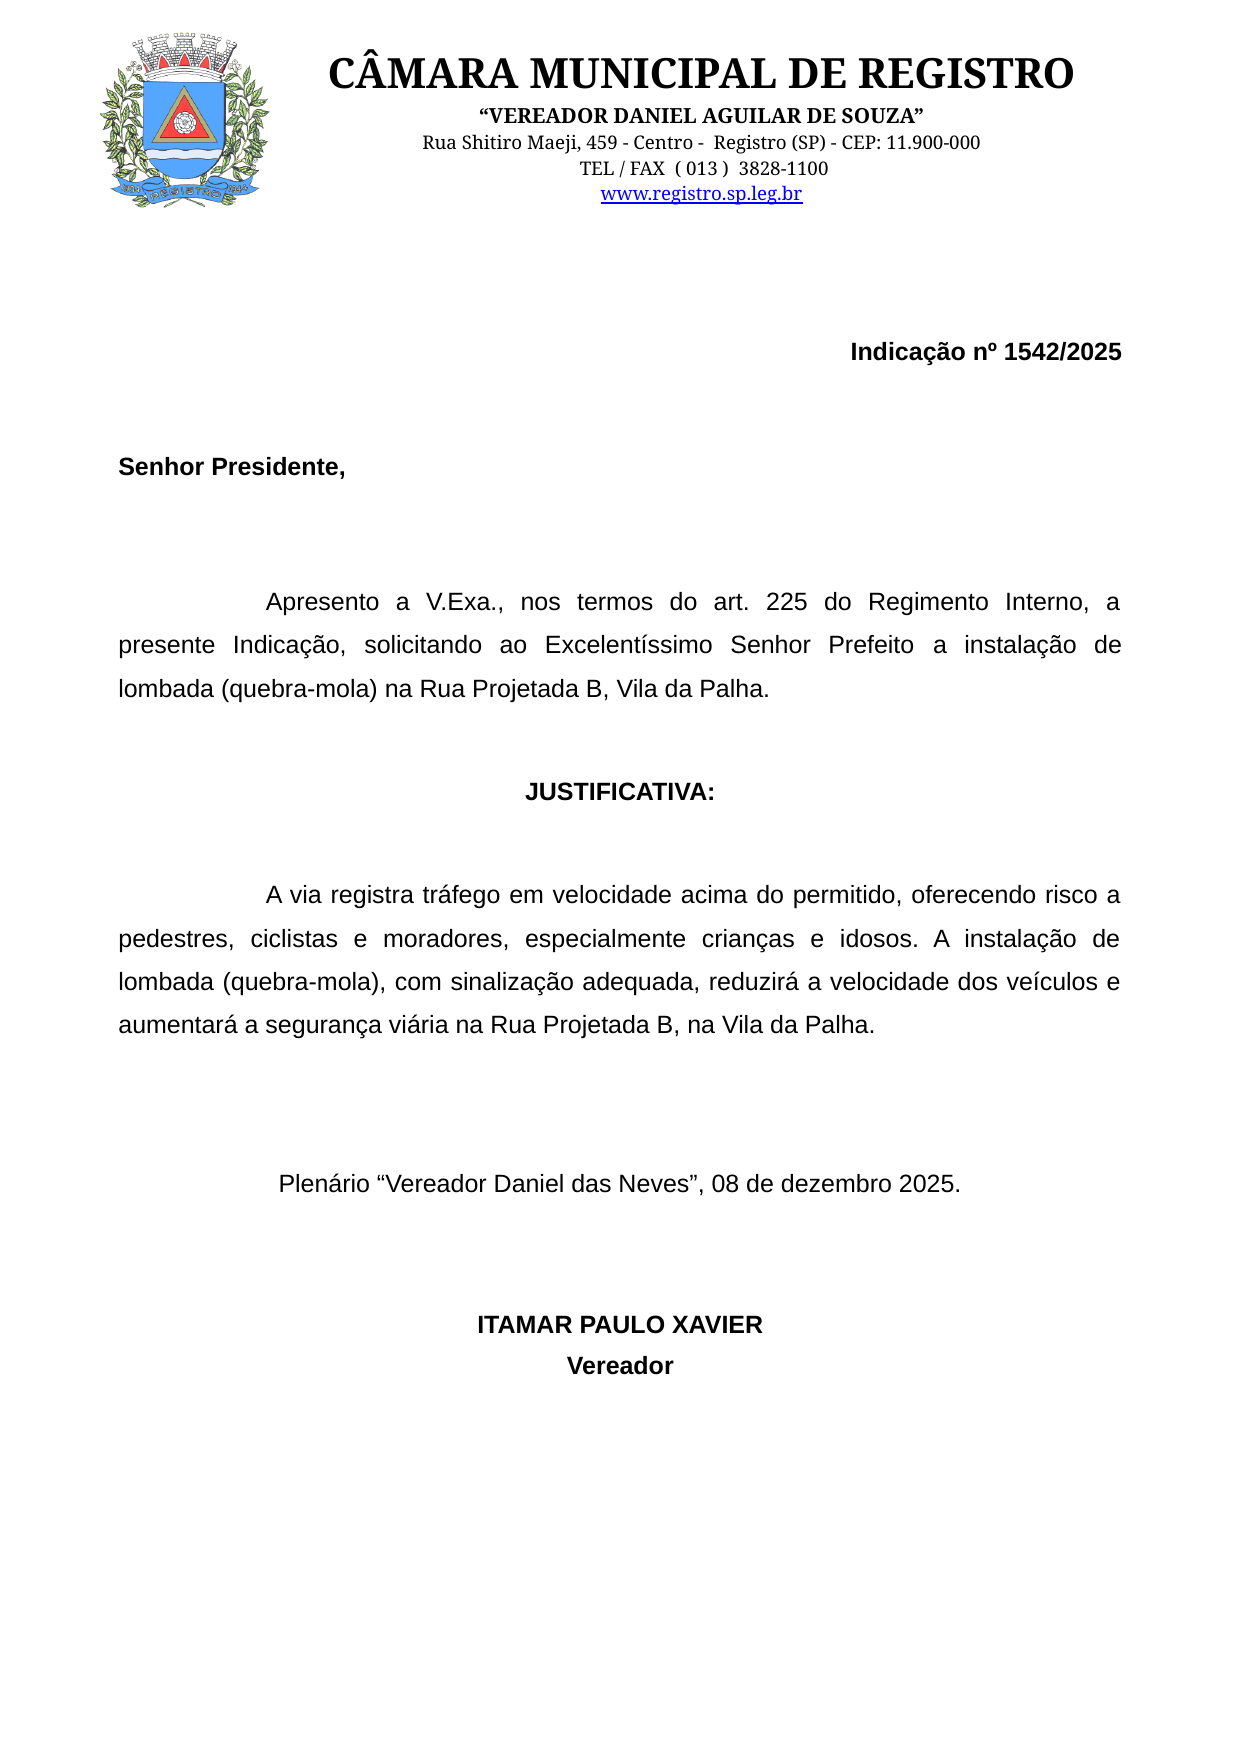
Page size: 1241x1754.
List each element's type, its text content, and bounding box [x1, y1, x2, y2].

text Plenário “Vereador Daniel das Neves”, 08 de dezembro 2025. [118, 1169, 1122, 1198]
text ITAMAR PAULO XAVIER [118, 1310, 1122, 1339]
text Apresento a V.Exa., nos termos do art. 225 do Regimento Interno, a presente Indicação, solicitando ao Excelentíssimo Senhor Prefeito a instalação de lombada (quebra-mola) na Rua Projetada B, Vila da Palha. [118, 587, 1122, 702]
text A via registra tráfego em velocidade acima do permitido, oferecendo risco a pedestres, ciclistas e moradores, especialmente crianças e idosos. A instalação de lombada (quebra-mola), com sinalização adequada, reduzirá a velocidade dos veículos e aumentará a segurança viária na Rua Projetada B, na Vila da Palha. [118, 881, 1122, 1039]
text Vereador [118, 1351, 1122, 1379]
text Indicação nº 1542/2025 [118, 337, 1122, 366]
text JUSTIFICATIVA: [118, 776, 1122, 805]
text Senhor Presidente, [118, 452, 1122, 481]
